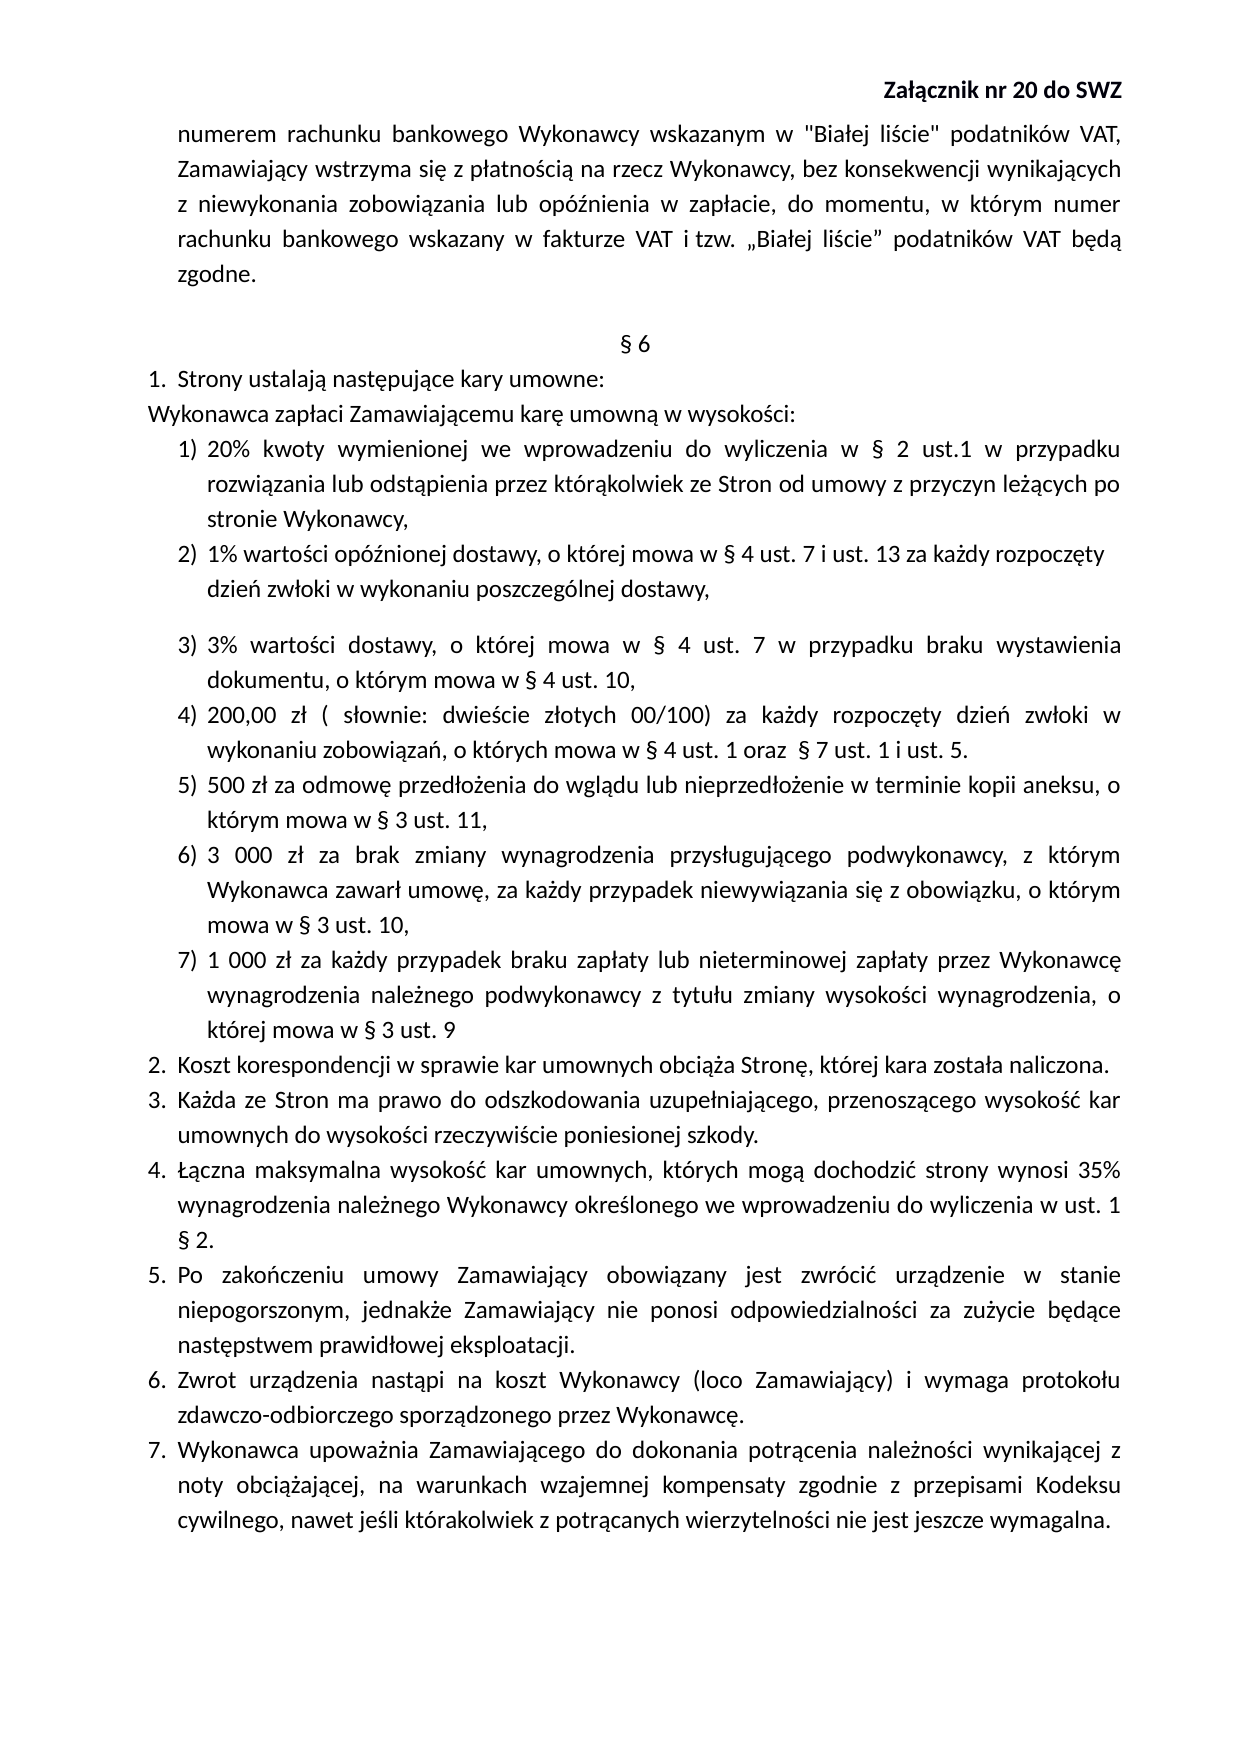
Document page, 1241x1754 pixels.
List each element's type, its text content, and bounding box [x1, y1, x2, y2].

list Łączna maksymalna wysokość kar umownych, których mogą dochodzić strony wynosi 35% wynagrodzenia należnego Wykonawcy określonego we wprowadzeniu do wyliczenia w ust. 1 § 2. [148, 1154, 1122, 1254]
list 1 000 zł za każdy przypadek braku zapłaty lub nieterminowej zapłaty przez Wykonawcę wynagrodzenia należnego podwykonawcy z tytułu zmiany wysokości wynagrodzenia, o której mowa w § 3 ust. 9 [177, 944, 1122, 1044]
list Koszt korespondencji w sprawie kar umownych obciąża Stronę, której kara została naliczona. [148, 1049, 1122, 1079]
text § 6 [148, 328, 1122, 359]
list 3 000 zł za brak zmiany wynagrodzenia przysługującego podwykonawcy, z którym Wykonawca zawarł umowę, za każdy przypadek niewywiązania się z obowiązku, o którym mowa w § 3 ust. 10, [177, 839, 1122, 939]
list Wykonawca upoważnia Zamawiającego do dokonania potrącenia należności wynikającej z noty obciążającej, na warunkach wzajemnej kompensaty zgodnie z przepisami Kodeksu cywilnego, nawet jeśli którakolwiek z potrącanych wierzytelności nie jest jeszcze wymagalna. [148, 1434, 1122, 1534]
list Po zakończeniu umowy Zamawiający obowiązany jest zwrócić urządzenie w stanie niepogorszonym, jednakże Zamawiający nie ponosi odpowiedzialności za zużycie będące następstwem prawidłowej eksploatacji. [148, 1259, 1122, 1359]
list numerem rachunku bankowego Wykonawcy wskazanym w "Białej liście" podatników VAT, Zamawiający wstrzyma się z płatnością na rzecz Wykonawcy, bez konsekwencji wynikających z niewykonania zobowiązania lub opóźnienia w zapłacie, do momentu, w którym numer rachunku bankowego wskazany w fakturze VAT i tzw. „Białej liście” podatników VAT będą zgodne. [148, 118, 1122, 289]
list 1% wartości opóźnionej dostawy, o której mowa w § 4 ust. 7 i ust. 13 za każdy rozpoczęty dzień zwłoki w wykonaniu poszczególnej dostawy, [177, 538, 1122, 604]
list 200,00 zł ( słownie: dwieście złotych 00/100) za każdy rozpoczęty dzień zwłoki w wykonaniu zobowiązań, o których mowa w § 4 ust. 1 oraz § 7 ust. 1 i ust. 5. [177, 699, 1122, 764]
list Zwrot urządzenia nastąpi na koszt Wykonawcy (loco Zamawiający) i wymaga protokołu zdawczo-odbiorczego sporządzonego przez Wykonawcę. [148, 1364, 1122, 1429]
list Strony ustalają następujące kary umowne: [148, 363, 1122, 394]
list 500 zł za odmowę przedłożenia do wglądu lub nieprzedłożenie w terminie kopii aneksu, o którym mowa w § 3 ust. 11, [177, 769, 1122, 834]
list Każda ze Stron ma prawo do odszkodowania uzupełniającego, przenoszącego wysokość kar umownych do wysokości rzeczywiście poniesionej szkody. [148, 1084, 1122, 1149]
list 3% wartości dostawy, o której mowa w § 4 ust. 7 w przypadku braku wystawienia dokumentu, o którym mowa w § 4 ust. 10, [177, 629, 1122, 694]
list 20% kwoty wymienionej we wprowadzeniu do wyliczenia w § 2 ust.1 w przypadku rozwiązania lub odstąpienia przez którąkolwiek ze Stron od umowy z przyczyn leżących po stronie Wykonawcy, [177, 433, 1122, 534]
text Wykonawca zapłaci Zamawiającemu karę umowną w wysokości: [148, 398, 1122, 429]
